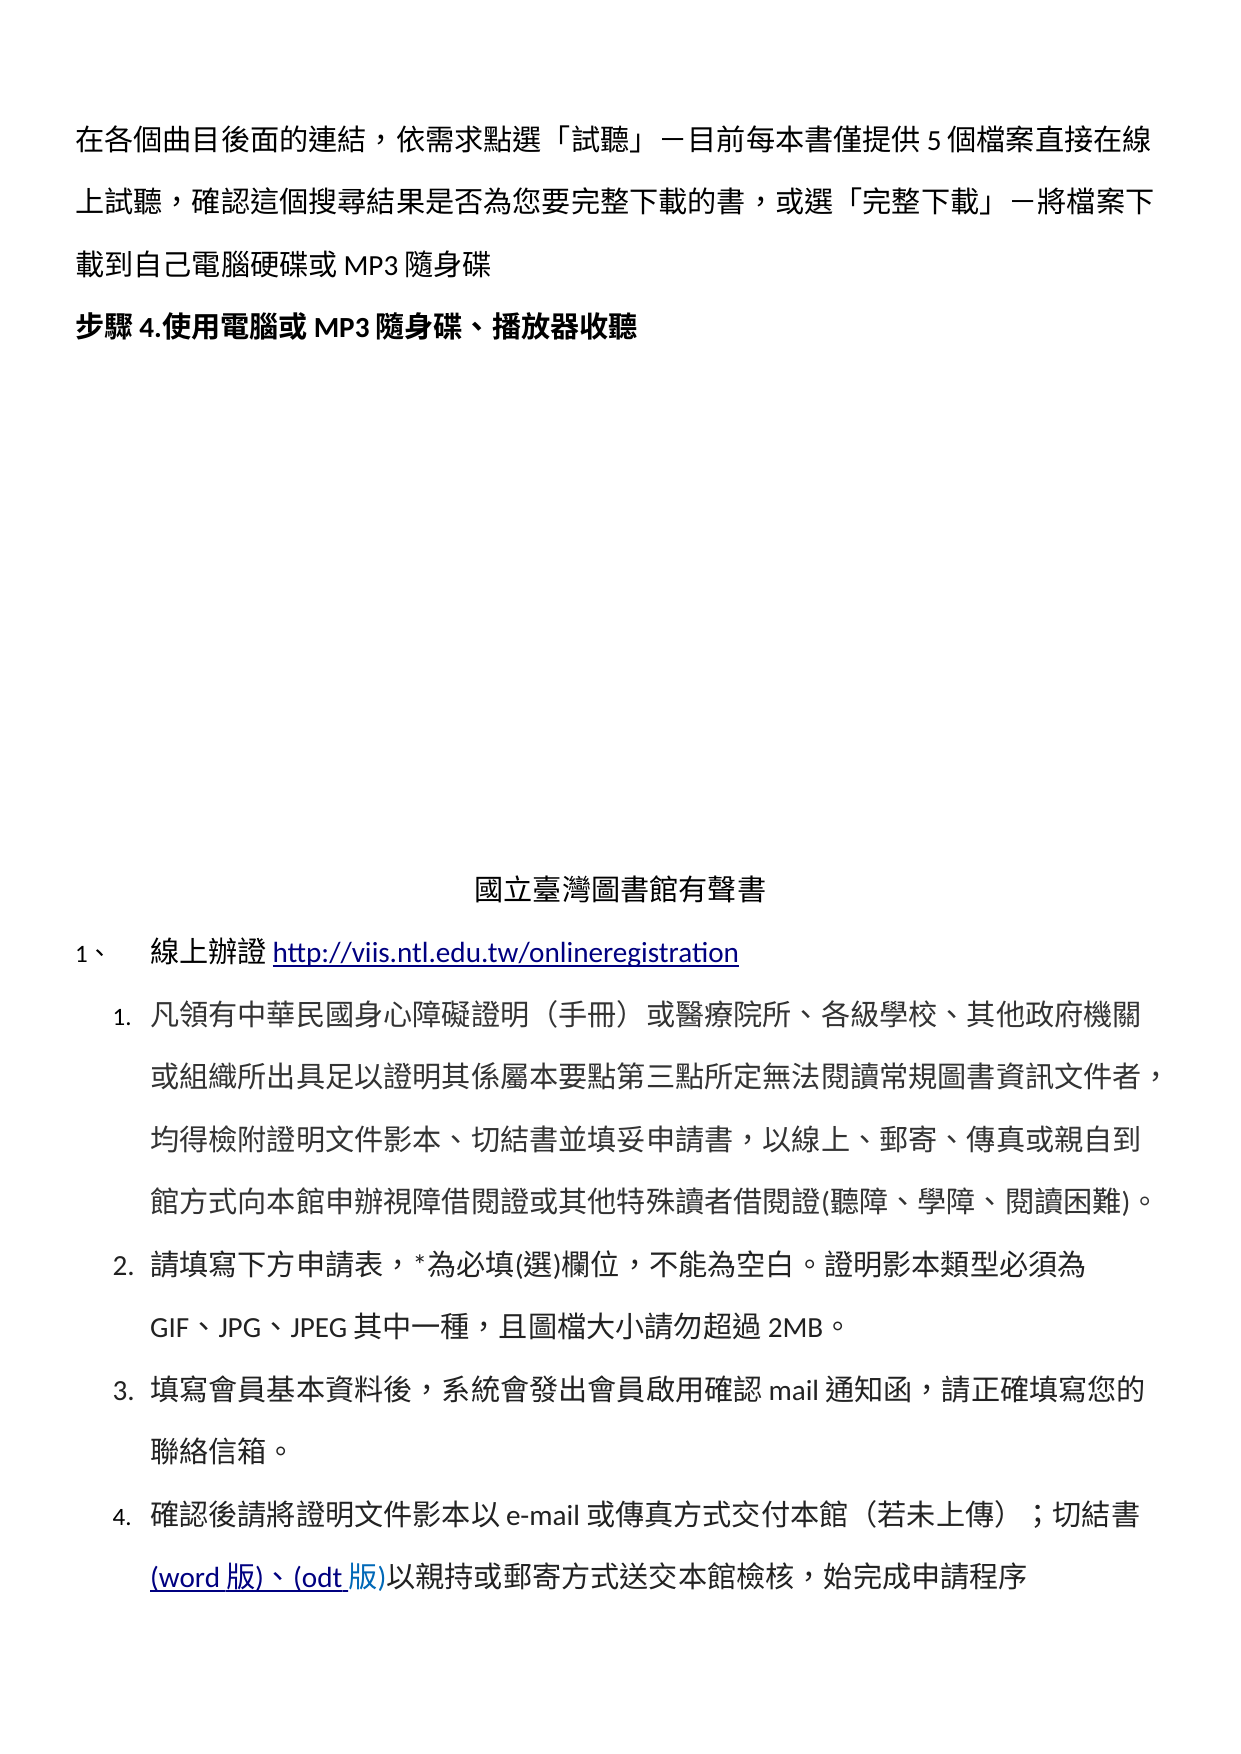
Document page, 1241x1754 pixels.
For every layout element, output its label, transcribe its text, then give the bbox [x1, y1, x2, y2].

list 線上辦證http://viis.ntl.edu.tw/onlineregistration [75, 908, 1165, 971]
text 國立臺灣圖書館有聲書 [75, 846, 1165, 908]
list 填寫會員基本資料後，系統會發出會員啟用確認mail通知函，請正確填寫您的聯絡信箱。 [112, 1346, 1165, 1471]
list 確認後請將證明文件影本以e-mail或傳真方式交付本館（若未上傳）；切結書(word版)、(odt版)以親持或郵寄方式送交本館檢核，始完成申請程序 [112, 1471, 1165, 1596]
list 凡領有中華民國身心障礙證明（手冊）或醫療院所、各級學校、其他政府機關或組織所出具足以證明其係屬本要點第三點所定無法閱讀常規圖書資訊文件者，均得檢附證明文件影本、切結書並填妥申請書，以線上、郵寄、傳真或親自到館方式向本館申辦視障借閱證或其他特殊讀者借閱證(聽障、學障、閱讀困難)。 [112, 971, 1165, 1221]
list 請填寫下方申請表，*為必填(選)欄位，不能為空白。證明影本類型必須為GIF、JPG、JPEG其中一種，且圖檔大小請勿超過 2MB。 [112, 1221, 1165, 1346]
text 步驟1. 登入系統 在電腦網址列輸入 http://140.114.71.38/，進入「視障數位有聲書資料庫平台」，點選「登入系統」後，請您依序輸入帳號和密碼點選「登入」，進入「視障數位有聲書資料庫平台」 步驟2.輸入查詢條件、選取適當書目(有8個查詢條件) 依照1.該月上架書籍2.書名關鍵字3.作者關鍵字4.出版社5.錄製單位6.書籍類型7.書籍類別8.上架日期，在各個選項選擇或輸入關鍵字後(可選擇您知道的選項輸入即可，不需8個選項都輸入)按「模糊比對」，即會顯示查詢的結果 例如：您想收聽「哈利波特(1)神秘的魔法石」，就在選項2.書名關鍵字中輸入「哈利波特」，電腦就會顯示：有數位檔書籍查詢結果，總共有7筆資料，您只要點選要收聽的「哈利波特(1)神秘的魔法石」連結後，就會進入「MP3檔案試聽及下載的視窗」，本書共有24個曲目 步驟3.試聽部分段落、選取範圍下載 在各個曲目後面的連結，依需求點選「試聽」－目前每本書僅提供5個檔案直接在線上試聽，確認這個搜尋結果是否為您要完整下載的書，或選「完整下載」－將檔案下載到自己電腦硬碟或MP3隨身碟 [75, 96, 1165, 283]
text 步驟4.使用電腦或MP3隨身碟、播放器收聽 [75, 283, 1165, 346]
